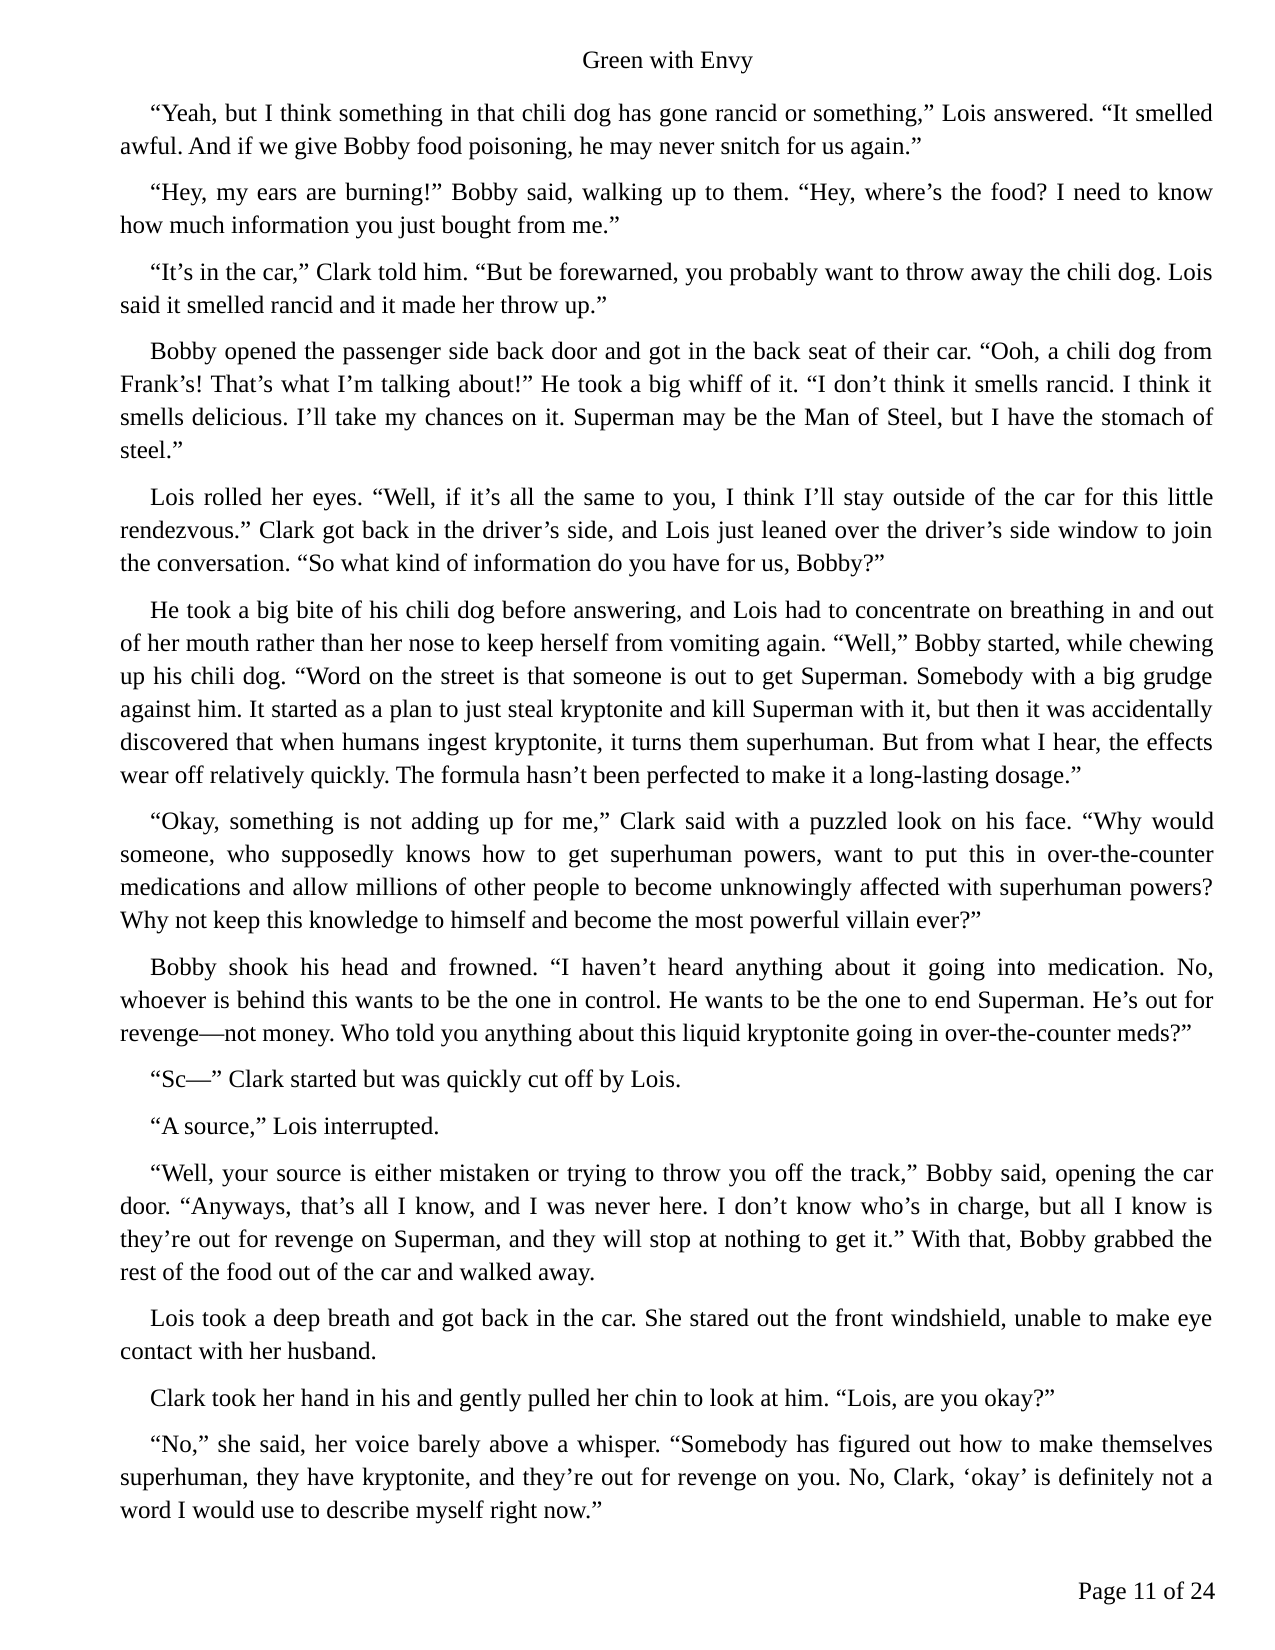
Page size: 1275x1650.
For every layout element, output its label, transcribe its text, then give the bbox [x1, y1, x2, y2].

text “Sc—” Clark started but was quickly cut off by Lois. [120, 1064, 1215, 1093]
text “It’s in the car,” Clark told him. “But be forewarned, you probably want to throw away the chili dog. Lois said it smelled rancid and it made her throw up.” [120, 257, 1215, 319]
text Clark took her hand in his and gently pulled her chin to look at him. “Lois, are you okay?” [120, 1383, 1215, 1412]
text Lois rolled her eyes. “Well, if it’s all the same to you, I think I’ll stay outside of the car for this little rendezvous.” Clark got back in the driver’s side, and Lois just leaned over the driver’s side window to join the conversation. “So what kind of information do you have for us, Bobby?” [120, 482, 1215, 577]
text He took a big bite of his chili dog before answering, and Lois had to concentrate on breathing in and out of her mouth rather than her nose to keep herself from vomiting again. “Well,” Bobby started, while chewing up his chili dog. “Word on the street is that someone is out to get Superman. Somebody with a big grudge against him. It started as a plan to just steal kryptonite and kill Superman with it, but then it was accidentally discovered that when humans ingest kryptonite, it turns them superhuman. But from what I hear, the effects wear off relatively quickly. The formula hasn’t been perfected to make it a long-lasting dosage.” [120, 595, 1215, 788]
text Bobby opened the passenger side back door and got in the back seat of their car. “Ooh, a chili dog from Frank’s! That’s what I’m talking about!” He took a big whiff of it. “I don’t think it smells rancid. I think it smells delicious. I’ll take my chances on it. Superman may be the Man of Steel, but I have the stomach of steel.” [120, 336, 1215, 464]
text “Hey, my ears are burning!” Bobby said, walking up to them. “Hey, where’s the food? I need to know how much information you just bought from me.” [120, 177, 1215, 239]
text “No,” she said, her voice barely above a whisper. “Somebody has figured out how to make themselves superhuman, they have kryptonite, and they’re out for revenge on you. No, Clark, ‘okay’ is definitely not a word I would use to describe myself right now.” [120, 1429, 1215, 1524]
text “Yeah, but I think something in that chili dog has gone rancid or something,” Lois answered. “It smelled awful. And if we give Bobby food poisoning, he may never snitch for us again.” [120, 98, 1215, 159]
text “Okay, something is not adding up for me,” Clark said with a puzzled look on his face. “Why would someone, who supposedly knows how to get superhuman powers, want to put this in over-the-counter medications and allow millions of other people to become unknowingly affected with superhuman powers? Why not keep this knowledge to himself and become the most powerful villain ever?” [120, 806, 1215, 934]
text Bobby shook his head and frowned. “I haven’t heard anything about it going into medication. No, whoever is behind this wants to be the one in control. He wants to be the one to end Superman. He’s out for revenge—not money. Who told you anything about this liquid kryptonite going in over-the-counter meds?” [120, 952, 1215, 1047]
text “A source,” Lois interrupted. [120, 1111, 1215, 1140]
text “Well, your source is either mistaken or trying to throw you off the track,” Bobby said, opening the car door. “Anyways, that’s all I know, and I was never here. I don’t know who’s in charge, but all I know is they’re out for revenge on Superman, and they will stop at nothing to get it.” With that, Bobby grabbed the rest of the food out of the car and walked away. [120, 1158, 1215, 1286]
text Lois took a deep breath and got back in the car. She stared out the front windshield, unable to make eye contact with her husband. [120, 1303, 1215, 1365]
